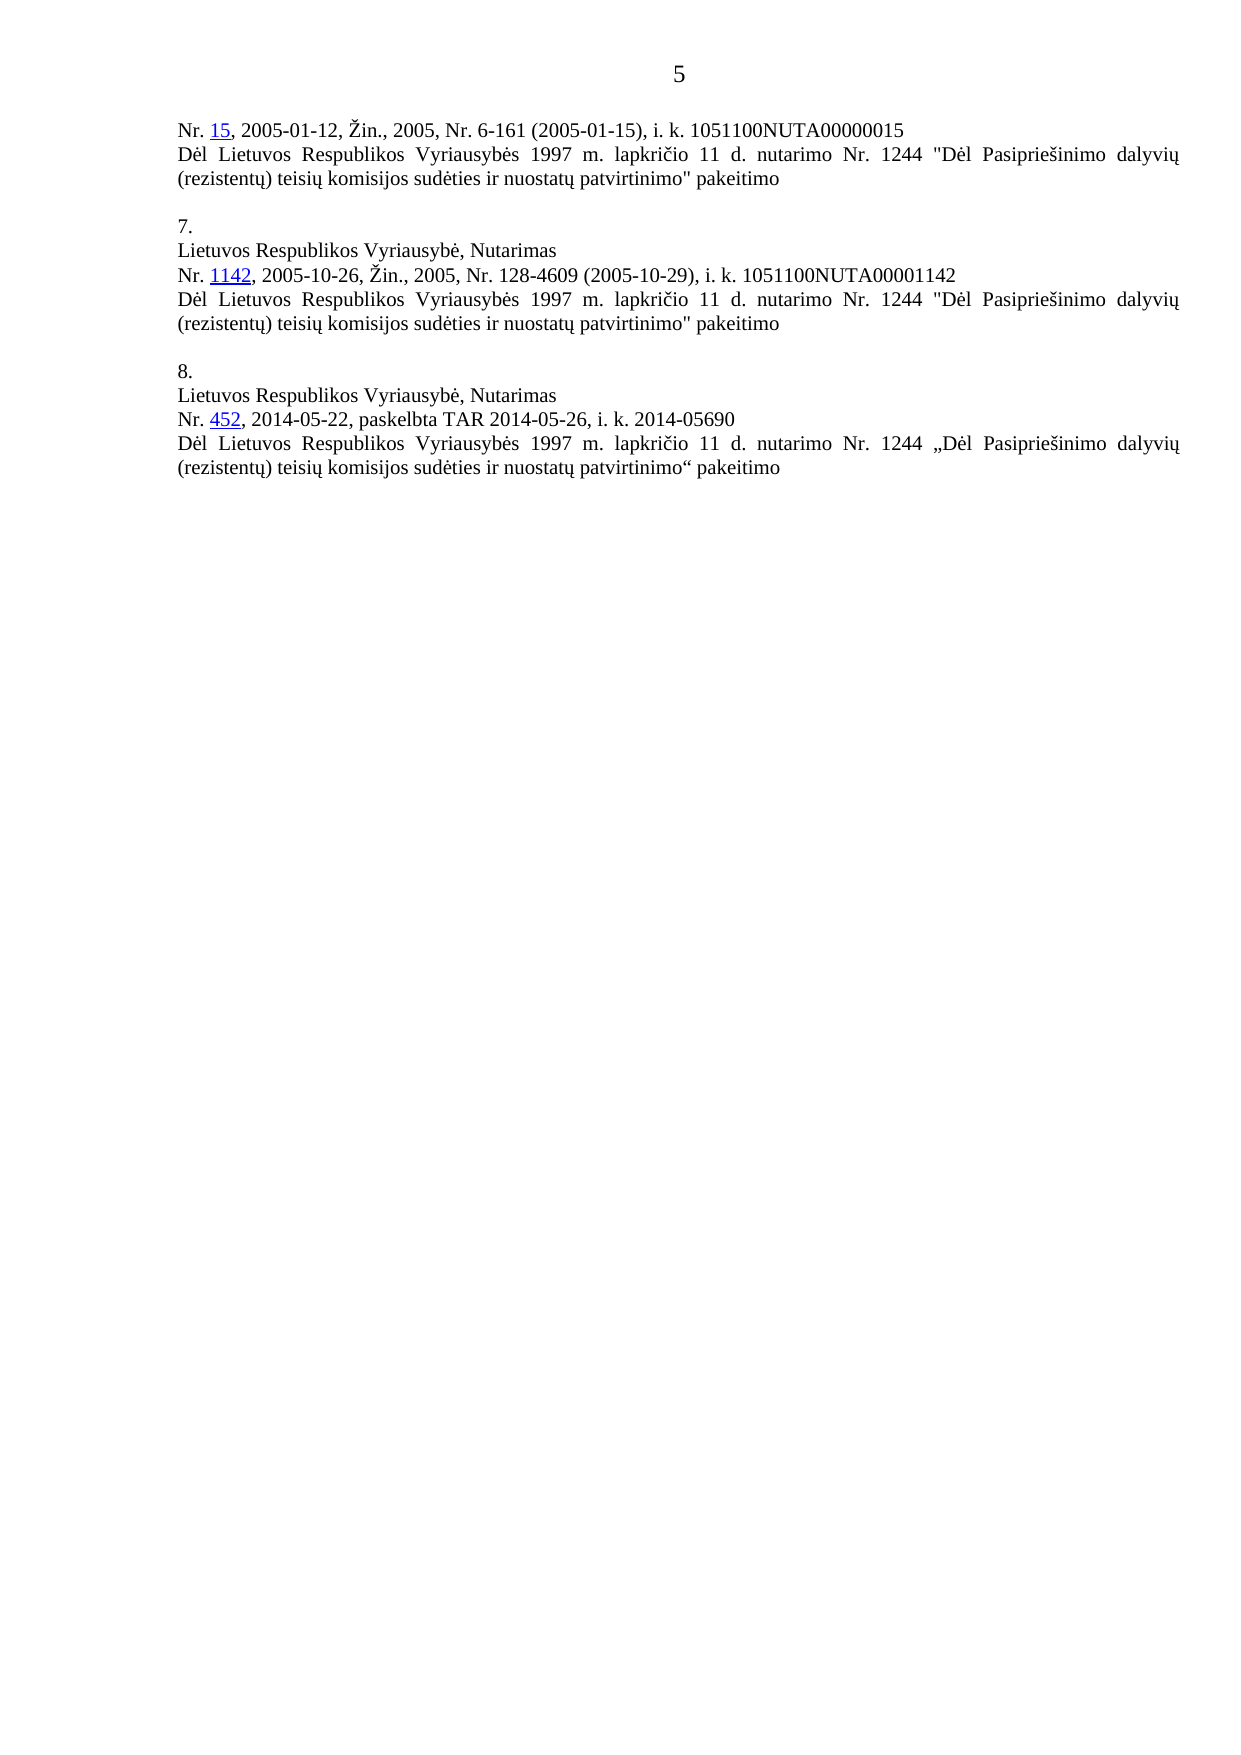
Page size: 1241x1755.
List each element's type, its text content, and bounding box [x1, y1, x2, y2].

text Dėl Lietuvos Respublikos Vyriausybės 1997 m. lapkričio 11 d. nutarimo Nr. 1244 "Dėl Pasipriešinimo dalyvių (rezistentų) teisių komisijos sudėties ir nuostatų patvirtinimo" pakeitimo [177, 142, 1181, 190]
text Lietuvos Respublikos Vyriausybė, Nutarimas [177, 383, 1181, 407]
text Nr. 452, 2014-05-22, paskelbta TAR 2014-05-26, i. k. 2014-05690 [177, 407, 1181, 431]
text Lietuvos Respublikos Vyriausybė, Nutarimas [177, 238, 1181, 262]
text 7. [177, 214, 1181, 238]
text Dėl Lietuvos Respublikos Vyriausybės 1997 m. lapkričio 11 d. nutarimo Nr. 1244 "Dėl Pasipriešinimo dalyvių (rezistentų) teisių komisijos sudėties ir nuostatų patvirtinimo" pakeitimo [177, 287, 1181, 335]
text Nr. 1142, 2005-10-26, Žin., 2005, Nr. 128-4609 (2005-10-29), i. k. 1051100NUTA00001142 [177, 262, 1181, 287]
text Dėl Lietuvos Respublikos Vyriausybės 1997 m. lapkričio 11 d. nutarimo Nr. 1244 „Dėl Pasipriešinimo dalyvių (rezistentų) teisių komisijos sudėties ir nuostatų patvirtinimo“ pakeitimo [177, 431, 1181, 479]
text Nr. 15, 2005-01-12, Žin., 2005, Nr. 6-161 (2005-01-15), i. k. 1051100NUTA00000015 [177, 118, 1181, 142]
text 8. [177, 359, 1181, 383]
